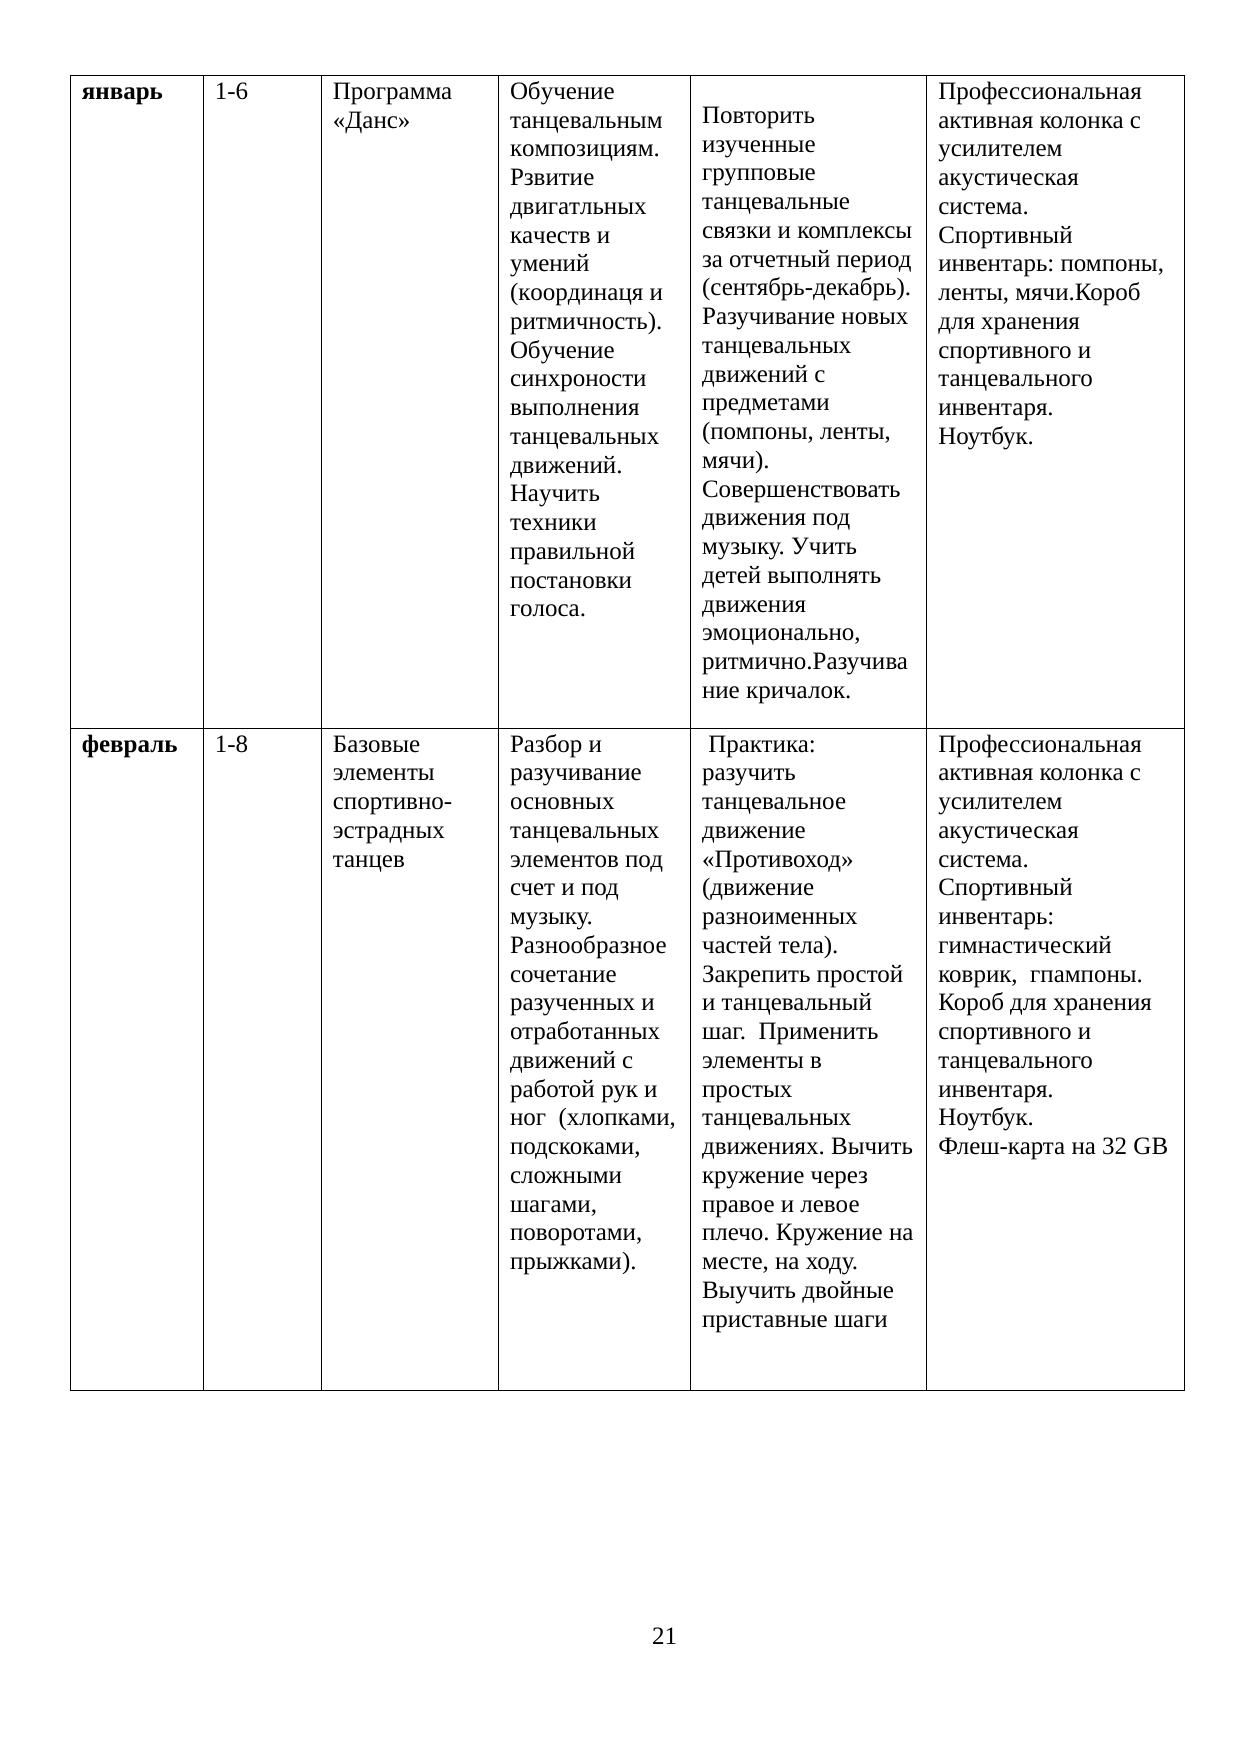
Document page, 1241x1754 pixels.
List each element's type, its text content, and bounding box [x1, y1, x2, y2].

table_cell январь [71, 76, 203, 728]
table_cell Профессиональная активная колонка с усилителем акустическая система. Спортивный инвентарь: помпоны, ленты, мячи.Короб для хранения спортивного и танцевального инвентаря. Ноутбук. [927, 76, 1184, 728]
table_cell Профессиональная активная колонка с усилителем акустическая система. Спортивный инвентарь: гимнастический коврик, гпампоны. Короб для хранения спортивного и танцевального инвентаря. Ноутбук. Флеш-карта на 32 GB [927, 729, 1184, 1390]
table_cell Обучение танцевальным композициям. Рзвитие двигатльных качеств и умений (координаця и ритмичность). Обучение синхроности выполнения танцевальных движений. Научить техники правильной постановки голоса. [499, 76, 690, 728]
table_cell 1-6 [204, 76, 321, 728]
table_cell Практика: разучить танцевальное движение «Противоход» (движение разноименных частей тела). Закрепить простой и танцевальный шаг. Применить элементы в простых танцевальных движениях. Вычить кружение через правое и левое плечо. Кружение на месте, на ходу. Выучить двойные приставные шаги [691, 729, 926, 1390]
table_cell Программа «Данс» [322, 76, 498, 728]
table_cell февраль [71, 729, 203, 1390]
table_cell Разбор и разучивание основных танцевальных элементов под счет и под музыку. Разнообразное сочетание разученных и отработанных движений с работой рук и ног (хлопками, подскоками, сложными шагами, поворотами, прыжками). [499, 729, 690, 1390]
table_cell Базовые элементы спортивно-эстрадных танцев [322, 729, 498, 1390]
table_cell 1-8 [204, 729, 321, 1390]
table_cell Повторить изученные групповые танцевальные связки и комплексы за отчетный период (сентябрь-декабрь). Разучивание новых танцевальных движений с предметами (помпоны, ленты, мячи). Совершенствовать движения под музыку. Учить детей выполнять движения эмоционально, ритмично.Разучивание кричалок. [691, 76, 926, 728]
